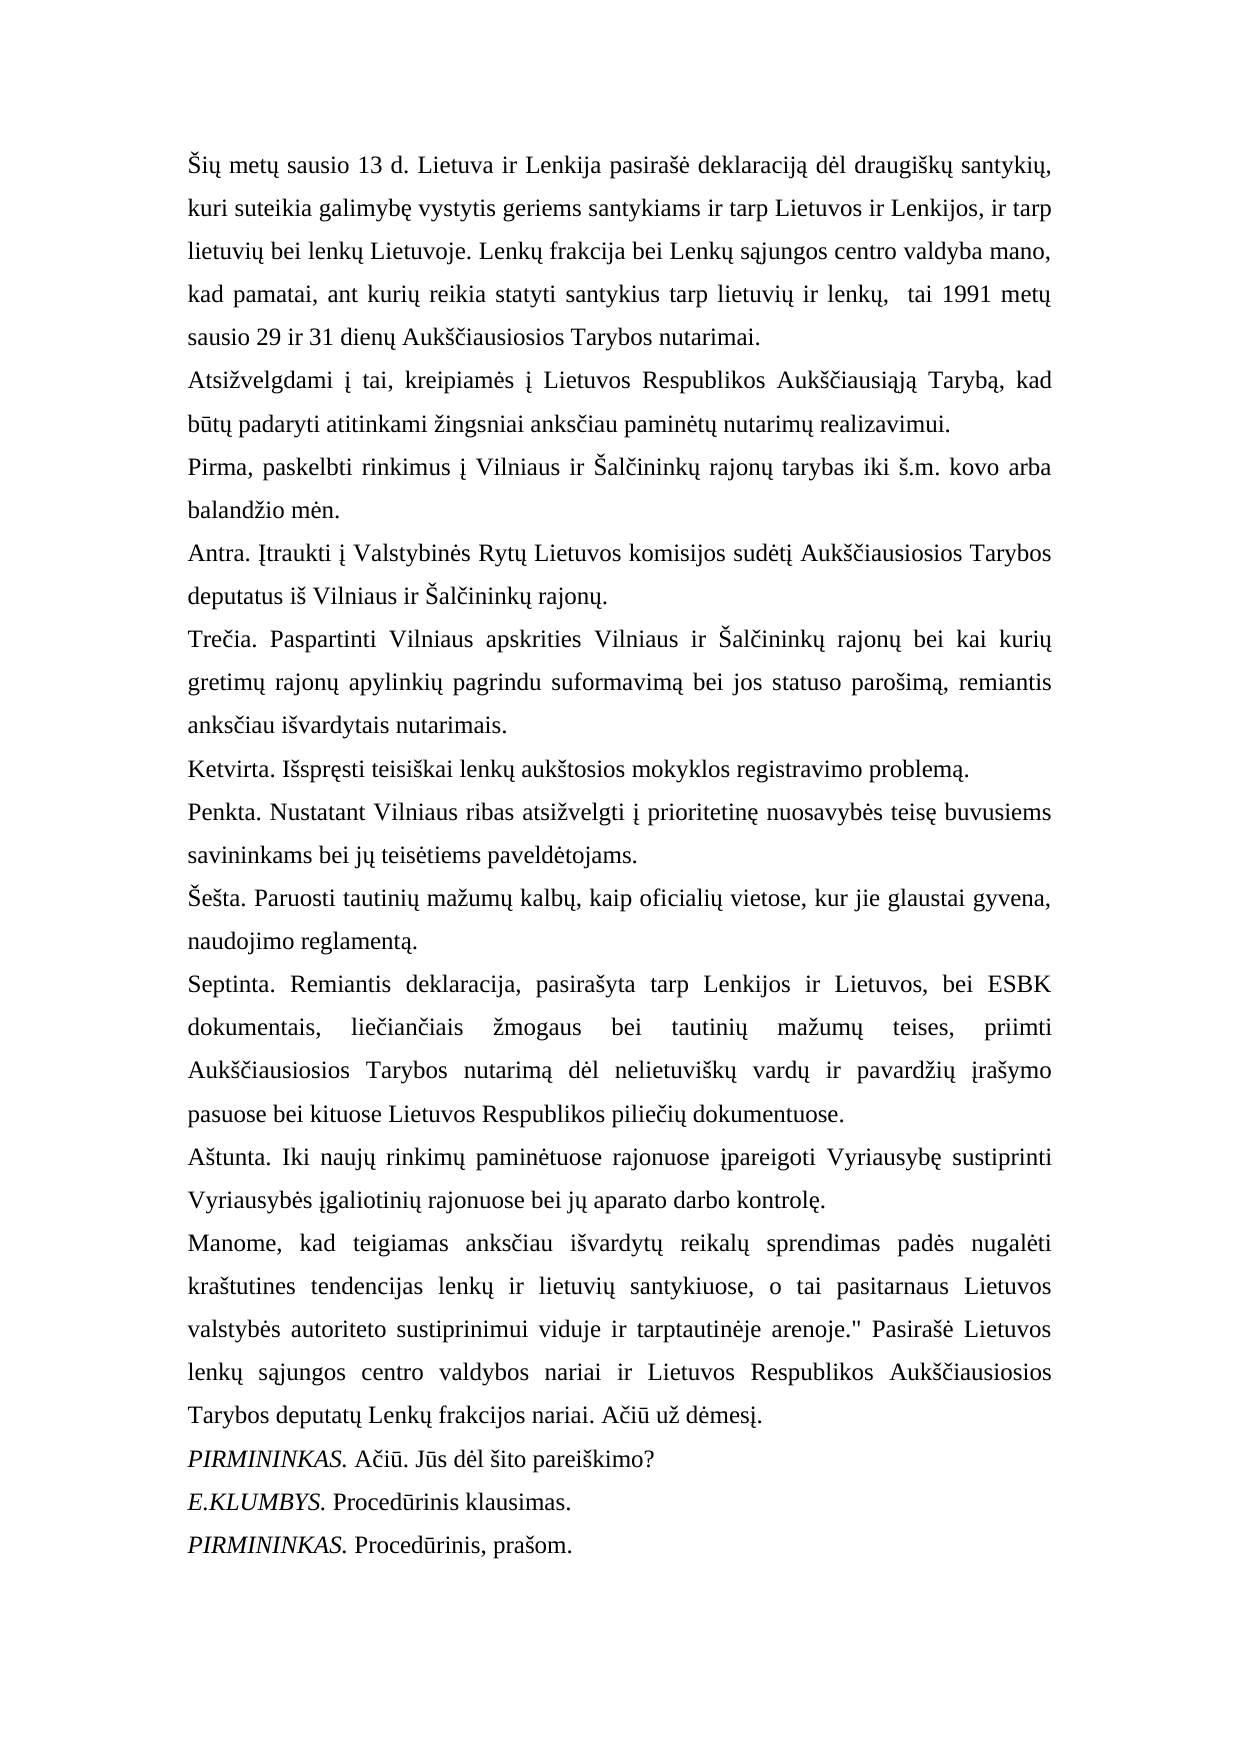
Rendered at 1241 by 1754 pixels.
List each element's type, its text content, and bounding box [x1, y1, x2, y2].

text Ketvirta. Išspręsti teisiškai lenkų aukštosios mokyklos registravimo problemą. [187, 754, 1053, 782]
text Atsižvelgdami į tai, kreipiamės į Lietuvos Respublikos Aukščiausiąją Tarybą, kad būtų padaryti atitinkami žingsniai anksčiau paminėtų nutarimų realizavimui. [187, 366, 1053, 437]
text Penkta. Nustatant Vilniaus ribas atsižvelgti į prioritetinę nuosavybės teisę buvusiems savininkams bei jų teisėtiems paveldėtojams. [187, 797, 1053, 869]
text Šių metų sausio 13 d. Lietuva ir Lenkija pasirašė deklaraciją dėl draugiškų santykių, kuri suteikia galimybę vystytis geriems santykiams ir tarp Lietuvos ir Lenkijos, ir tarp lietuvių bei lenkų Lietuvoje. Lenkų frakcija bei Lenkų sąjungos centro valdyba mano, kad pamatai, ant kurių reikia statyti santykius tarp lietuvių ir lenkų, tai 1991 metų sausio 29 ir 31 dienų Aukščiausiosios Tarybos nutarimai. [187, 150, 1053, 351]
text Septinta. Remiantis deklaracija, pasirašyta tarp Lenkijos ir Lietuvos, bei ESBK dokumentais, liečiančiais žmogaus bei tautinių mažumų teises, priimti Aukščiausiosios Tarybos nutarimą dėl nelietuviškų vardų ir pavardžių įrašymo pasuose bei kituose Lietuvos Respublikos piliečių dokumentuose. [187, 969, 1053, 1127]
text Aštunta. Iki naujų rinkimų paminėtuose rajonuose įpareigoti Vyriausybę sustiprinti Vyriausybės įgaliotinių rajonuose bei jų aparato darbo kontrolę. [187, 1142, 1053, 1214]
text PIRMININKAS. Ačiū. Jūs dėl šito pareiškimo? [187, 1444, 1053, 1472]
text Trečia. Paspartinti Vilniaus apskrities Vilniaus ir Šalčininkų rajonų bei kai kurių gretimų rajonų apylinkių pagrindu suformavimą bei jos statuso parošimą, remiantis anksčiau išvardytais nutarimais. [187, 624, 1053, 739]
text PIRMININKAS. Procedūrinis, prašom. [187, 1530, 1053, 1559]
text Šešta. Paruosti tautinių mažumų kalbų, kaip oficialių vietose, kur jie glaustai gyvena, naudojimo reglamentą. [187, 883, 1053, 955]
text Manome, kad teigiamas anksčiau išvardytų reikalų sprendimas padės nugalėti kraštutines tendencijas lenkų ir lietuvių santykiuose, o tai pasitarnaus Lietuvos valstybės autoriteto sustiprinimui viduje ir tarptautinėje arenoje." Pasirašė Lietuvos lenkų sąjungos centro valdybos nariai ir Lietuvos Respublikos Aukščiausiosios Tarybos deputatų Lenkų frakcijos nariai. Ačiū už dėmesį. [187, 1228, 1053, 1429]
text Pirma, paskelbti rinkimus į Vilniaus ir Šalčininkų rajonų tarybas iki š.m. kovo arba balandžio mėn. [187, 452, 1053, 524]
text E.KLUMBYS. Procedūrinis klausimas. [187, 1487, 1053, 1516]
text Antra. Įtraukti į Valstybinės Rytų Lietuvos komisijos sudėtį Aukščiausiosios Tarybos deputatus iš Vilniaus ir Šalčininkų rajonų. [187, 538, 1053, 610]
